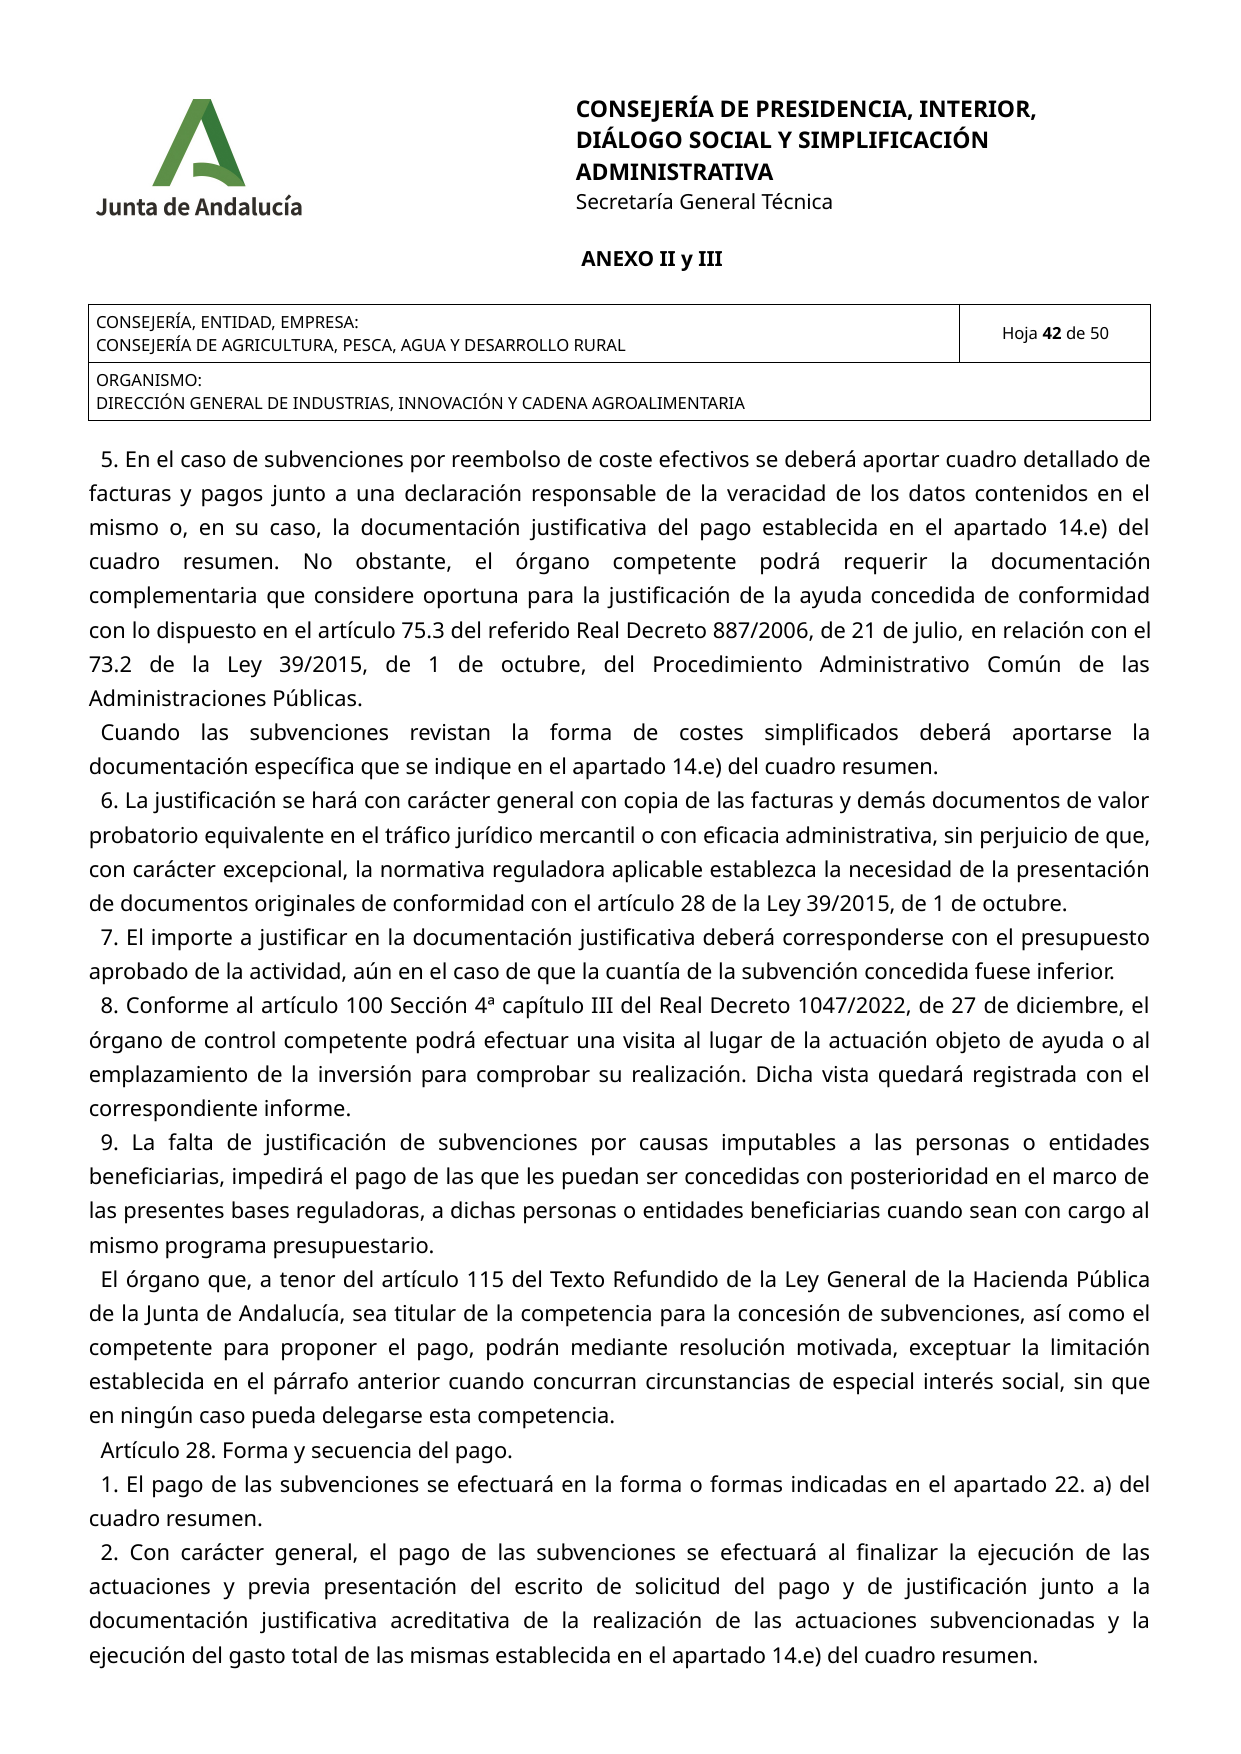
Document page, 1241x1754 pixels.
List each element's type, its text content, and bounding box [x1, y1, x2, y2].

text 9. La falta de justificación de subvenciones por causas imputables a las personas o entidades beneficiarias, impedirá el pago de las que les puedan ser concedidas con posterioridad en el marco de las presentes bases reguladoras, a dichas personas o entidades beneficiarias cuando sean con cargo al mismo programa presupuestario. [88, 1127, 1152, 1259]
text 6. La justificación se hará con carácter general con copia de las facturas y demás documentos de valor probatorio equivalente en el tráfico jurídico mercantil o con eficacia administrativa, sin perjuicio de que, con carácter excepcional, la normativa reguladora aplicable establezca la necesidad de la presentación de documentos originales de conformidad con el artículo 28 de la Ley 39/2015, de 1 de octubre. [88, 786, 1152, 918]
text 5. En el caso de subvenciones por reembolso de coste efectivos se deberá aportar cuadro detallado de facturas y pagos junto a una declaración responsable de la veracidad de los datos contenidos en el mismo o, en su caso, la documentación justificativa del pago establecida en el apartado 14.e) del cuadro resumen. No obstante, el órgano competente podrá requerir la documentación complementaria que considere oportuna para la justificación de la ayuda concedida de conformidad con lo dispuesto en el artículo 75.3 del referido Real Decreto 887/2006, de 21 de julio, en relación con el 73.2 de la Ley 39/2015, de 1 de octubre, del Procedimiento Administrativo Común de las Administraciones Públicas. [88, 444, 1152, 713]
text 8. Conforme al artículo 100 Sección 4ª capítulo III del Real Decreto 1047/2022, de 27 de diciembre, el órgano de control competente podrá efectuar una visita al lugar de la actuación objeto de ayuda o al emplazamiento de la inversión para comprobar su realización. Dicha vista quedará registrada con el correspondiente informe. [88, 991, 1152, 1123]
picture [95, 98, 303, 217]
text Artículo 28. Forma y secuencia del pago. [88, 1435, 1152, 1464]
text 2. Con carácter general, el pago de las subvenciones se efectuará al finalizar la ejecución de las actuaciones y previa presentación del escrito de solicitud del pago y de justificación junto a la documentación justificativa acreditativa de la realización de las actuaciones subvencionadas y la ejecución del gasto total de las mismas establecida en el apartado 14.e) del cuadro resumen. [88, 1537, 1152, 1669]
text Cuando las subvenciones revistan la forma de costes simplificados deberá aportarse la documentación específica que se indique en el apartado 14.e) del cuadro resumen. [88, 717, 1152, 781]
text 7. El importe a justificar en la documentación justificativa deberá corresponderse con el presupuesto aprobado de la actividad, aún en el caso de que la cuantía de la subvención concedida fuese inferior. [88, 922, 1152, 986]
text 1. El pago de las subvenciones se efectuará en la forma o formas indicadas en el apartado 22. a) del cuadro resumen. [88, 1469, 1152, 1533]
text El órgano que, a tenor del artículo 115 del Texto Refundido de la Ley General de la Hacienda Pública de la Junta de Andalucía, sea titular de la competencia para la concesión de subvenciones, así como el competente para proponer el pago, podrán mediante resolución motivada, exceptuar la limitación establecida en el párrafo anterior cuando concurran circunstancias de especial interés social, sin que en ningún caso pueda delegarse esta competencia. [88, 1264, 1152, 1430]
